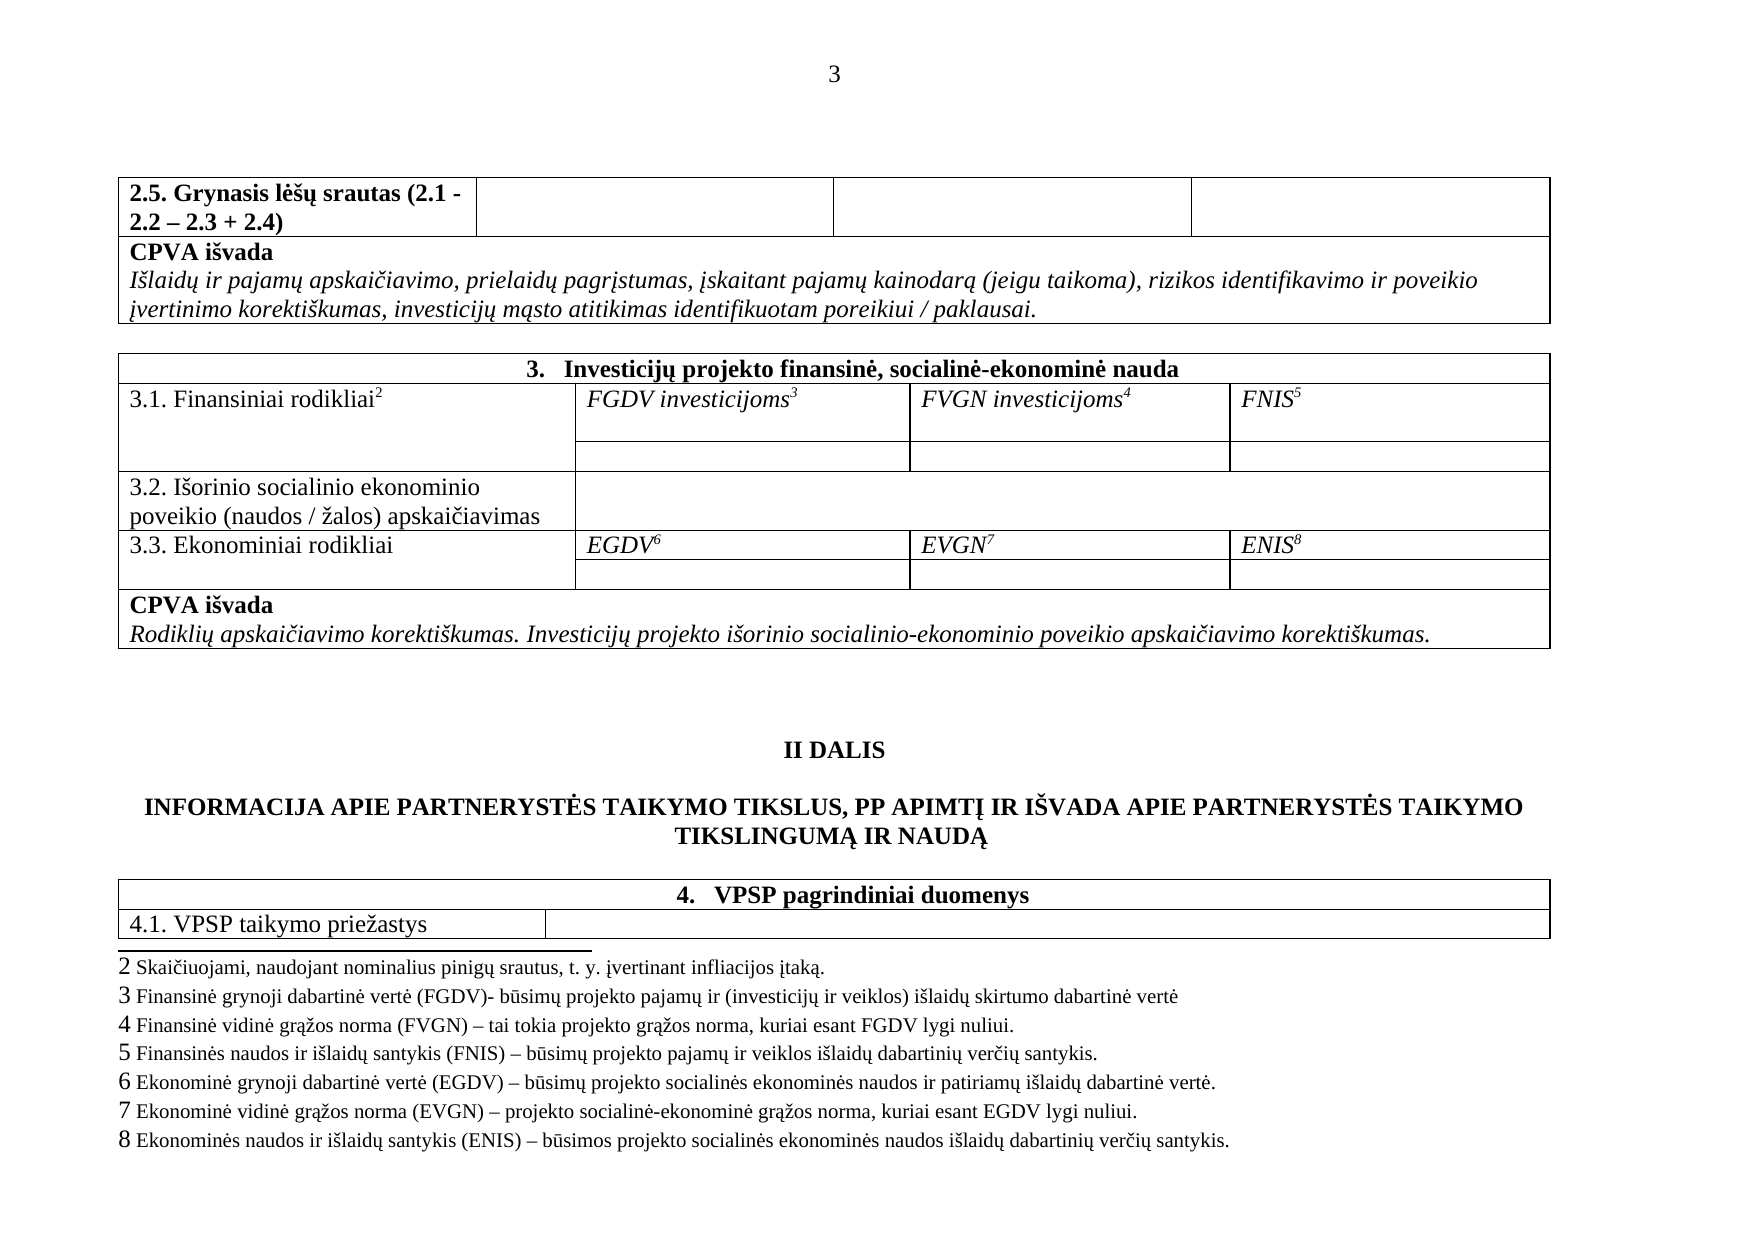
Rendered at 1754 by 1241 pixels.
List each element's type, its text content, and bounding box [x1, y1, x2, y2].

table_cell FNIS [1231, 384, 1549, 441]
table_cell FVGN investicijoms [911, 384, 1229, 441]
table_cell [834, 178, 1191, 236]
text II DALIS [118, 735, 1550, 764]
table_cell 3.1. Finansiniai rodikliai [119, 384, 575, 471]
table_header 3. Investicijų projekto finansinė, socialinė-ekonominė nauda [119, 354, 1549, 383]
table_cell CPVA išvada Rodiklių apskaičiavimo korektiškumas. Investicijų projekto išorinio socialinio-ekonominio poveikio apskaičiavimo korektiškumas. [119, 590, 1549, 648]
table_cell [576, 442, 909, 471]
table_cell 4.1. VPSP taikymo priežastys [119, 910, 545, 938]
table_cell CPVA išvada Išlaidų ir pajamų apskaičiavimo, prielaidų pagrįstumas, įskaitant pajamų kainodarą (jeigu taikoma), rizikos identifikavimo ir poveikio įvertinimo korektiškumas, investicijų mąsto atitikimas identifikuotam poreikiui / paklausai. [119, 237, 1549, 323]
table_cell [911, 560, 1229, 589]
table_cell EGDV [576, 531, 909, 559]
text INFORMACIJA APIE PARTNERYSTĖS TAIKYMO TIKSLUS, PP APIMTĮ IR IŠVADA APIE PARTNERYSTĖS TAIKYMO TIKSLINGUMĄ IR NAUDĄ [118, 792, 1550, 850]
table_cell [576, 560, 909, 589]
table_cell 3.3. Ekonominiai rodikliai [119, 531, 575, 589]
table_cell 2.5. Grynasis lėšų srautas (2.1 - 2.2 – 2.3 + 2.4) [119, 178, 476, 236]
table_cell [1231, 442, 1549, 471]
table_cell [576, 472, 1549, 529]
table_cell [546, 910, 1549, 938]
table_header 4. VPSP pagrindiniai duomenys [119, 880, 1549, 908]
table_cell 3.2. Išorinio socialinio ekonominio poveikio (naudos / žalos) apskaičiavimas [119, 472, 575, 529]
table_cell [1192, 178, 1549, 236]
table_cell ENIS [1231, 531, 1549, 559]
table_cell [477, 178, 833, 236]
table_cell [911, 442, 1229, 471]
table_cell [1231, 560, 1549, 589]
table_cell EVGN [911, 531, 1229, 559]
table_cell FGDV investicijoms [576, 384, 909, 441]
